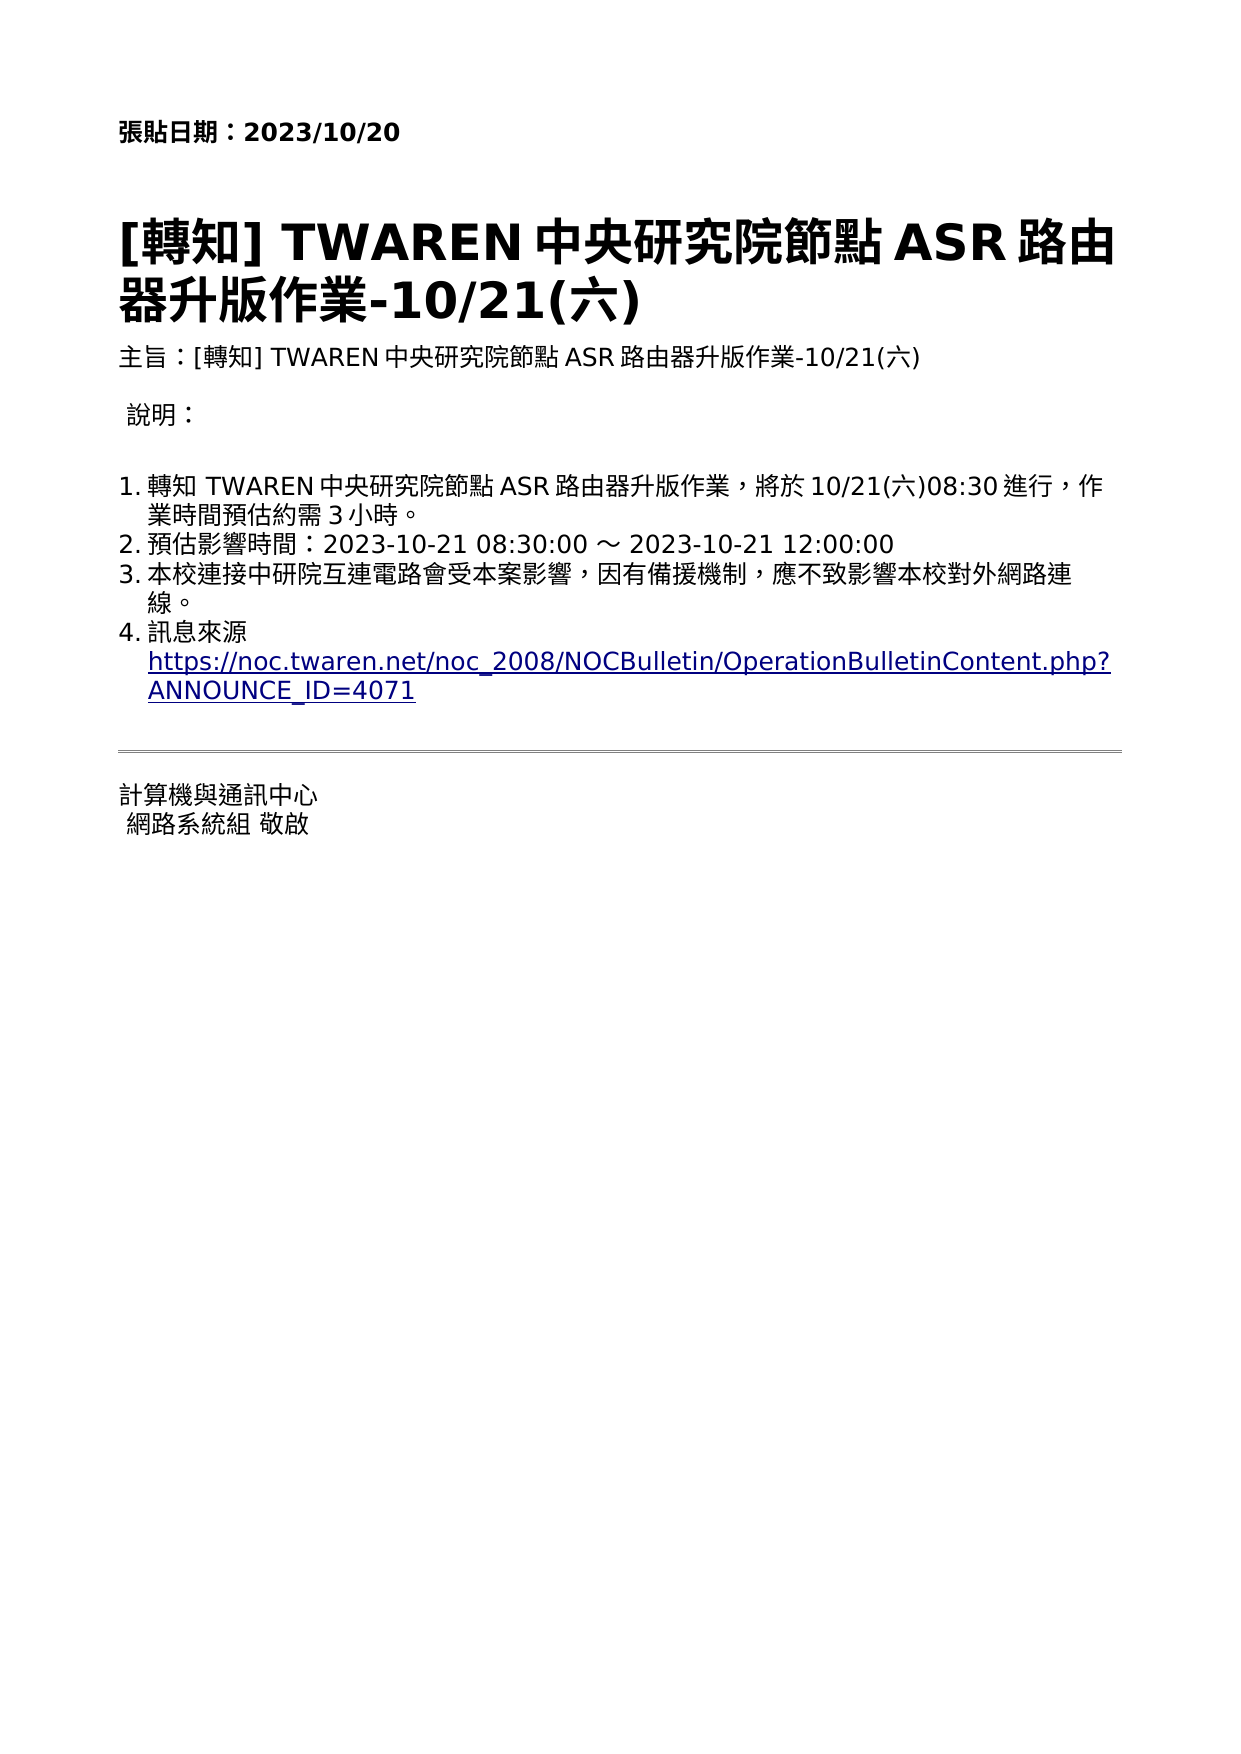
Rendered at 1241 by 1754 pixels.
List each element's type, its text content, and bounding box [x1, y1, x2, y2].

text 計算機與通訊中心 網路系統組 敬啟 [118, 782, 1122, 840]
text 張貼日期：2023/10/20 [118, 118, 1122, 176]
list 本校連接中研院互連電路會受本案影響，因有備援機制，應不致影響本校對外網路連線。 [118, 560, 1122, 618]
text 主旨：[轉知] TWAREN中央研究院節點ASR路由器升版作業-10/21(六) 說明： [118, 343, 1122, 430]
list 預估影響時間：2023-10-21 08:30:00 ～ 2023-10-21 12:00:00 [118, 531, 1122, 560]
list 轉知 TWAREN中央研究院節點ASR路由器升版作業，將於10/21(六)08:30進行，作業時間預估約需3小時。 [118, 472, 1122, 531]
subtitle [轉知] TWAREN中央研究院節點ASR路由器升版作業-10/21(六) [118, 214, 1122, 330]
list 訊息來源 https://noc.twaren.net/noc_2008/NOCBulletin/OperationBulletinContent.php?ANNOUNCE_ID=4071 [118, 618, 1122, 706]
